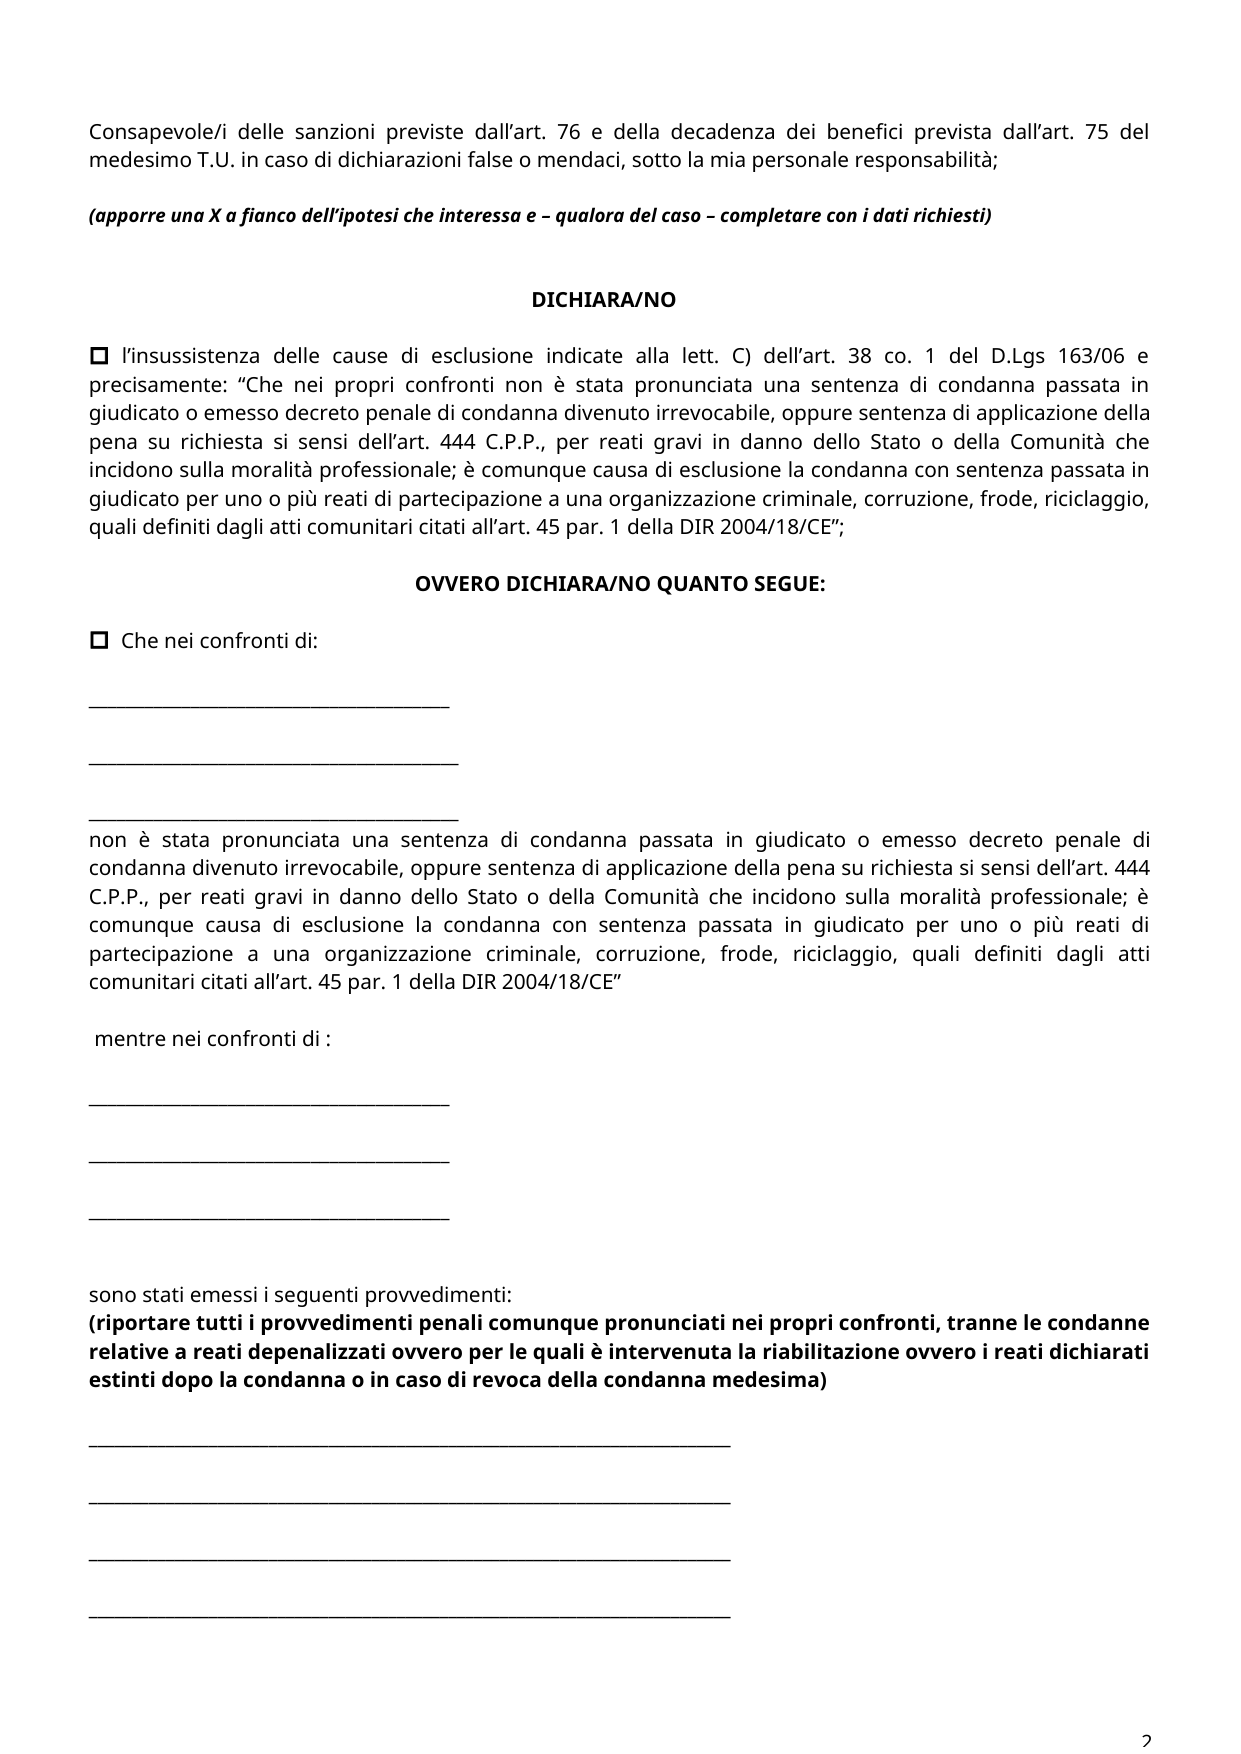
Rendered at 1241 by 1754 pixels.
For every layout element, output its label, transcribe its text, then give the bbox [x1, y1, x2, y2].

text _______________________________________ [89, 1195, 1152, 1223]
text ___________________________________________________________________________ [89, 1593, 1152, 1621]
text sono stati emessi i seguenti provvedimenti: [89, 1280, 1152, 1308]
text ___________________________________________________________________________ [89, 1536, 1152, 1564]
text ___________________________________________________________________________ [89, 1422, 1152, 1451]
text ___________________________________________________________________________ [89, 1479, 1152, 1508]
text _______________________________________ [89, 1081, 1152, 1109]
text mentre nei confronti di : [89, 1024, 1152, 1053]
text _______________________________________ [89, 1138, 1152, 1166]
text  l’insussistenza delle cause di esclusione indicate alla lett. C) dell’art. 38 co. 1 del D.Lgs 163/06 e precisamente: “Che nei propri confronti non è stata pronunciata una sentenza di condanna passata in giudicato o emesso decreto penale di condanna divenuto irrevocabile, oppure sentenza di applicazione della pena su richiesta si sensi dell’art. 444 C.P.P., per reati gravi in danno dello Stato o della Comunità che incidono sulla moralità professionale; è comunque causa di esclusione la condanna con sentenza passata in giudicato per uno o più reati di partecipazione a una organizzazione criminale, corruzione, frode, riciclaggio, quali definiti dagli atti comunitari citati all’art. 45 par. 1 della DIR 2004/18/CE”; [89, 342, 1152, 541]
text Consapevole/i delle sanzioni previste dall’art. 76 e della decadenza dei benefici prevista dall’art. 75 del medesimo T.U. in caso di dichiarazioni false o mendaci, sotto la mia personale responsabilità; [89, 117, 1152, 174]
text (riportare tutti i provvedimenti penali comunque pronunciati nei propri confronti, tranne le condanne relative a reati depenalizzati ovvero per le quali è intervenuta la riabilitazione ovvero i reati dichiarati estinti dopo la condanna o in caso di revoca della condanna medesima) [89, 1308, 1152, 1394]
subtitle DICHIARA/NO [457, 285, 1152, 313]
text _______________________________________ [89, 683, 1152, 711]
text ________________________________________ [89, 797, 1152, 825]
text ________________________________________ [89, 740, 1152, 768]
text  Che nei confronti di: [89, 626, 1152, 654]
text (apporre una X a fianco dell’ipotesi che interessa e – qualora del caso – completare con i dati richiesti) [89, 202, 1152, 228]
text OVVERO DICHIARA/NO QUANTO SEGUE: [89, 569, 1152, 598]
text non è stata pronunciata una sentenza di condanna passata in giudicato o emesso decreto penale di condanna divenuto irrevocabile, oppure sentenza di applicazione della pena su richiesta si sensi dell’art. 444 C.P.P., per reati gravi in danno dello Stato o della Comunità che incidono sulla moralità professionale; è comunque causa di esclusione la condanna con sentenza passata in giudicato per uno o più reati di partecipazione a una organizzazione criminale, corruzione, frode, riciclaggio, quali definiti dagli atti comunitari citati all’art. 45 par. 1 della DIR 2004/18/CE” [89, 825, 1152, 996]
